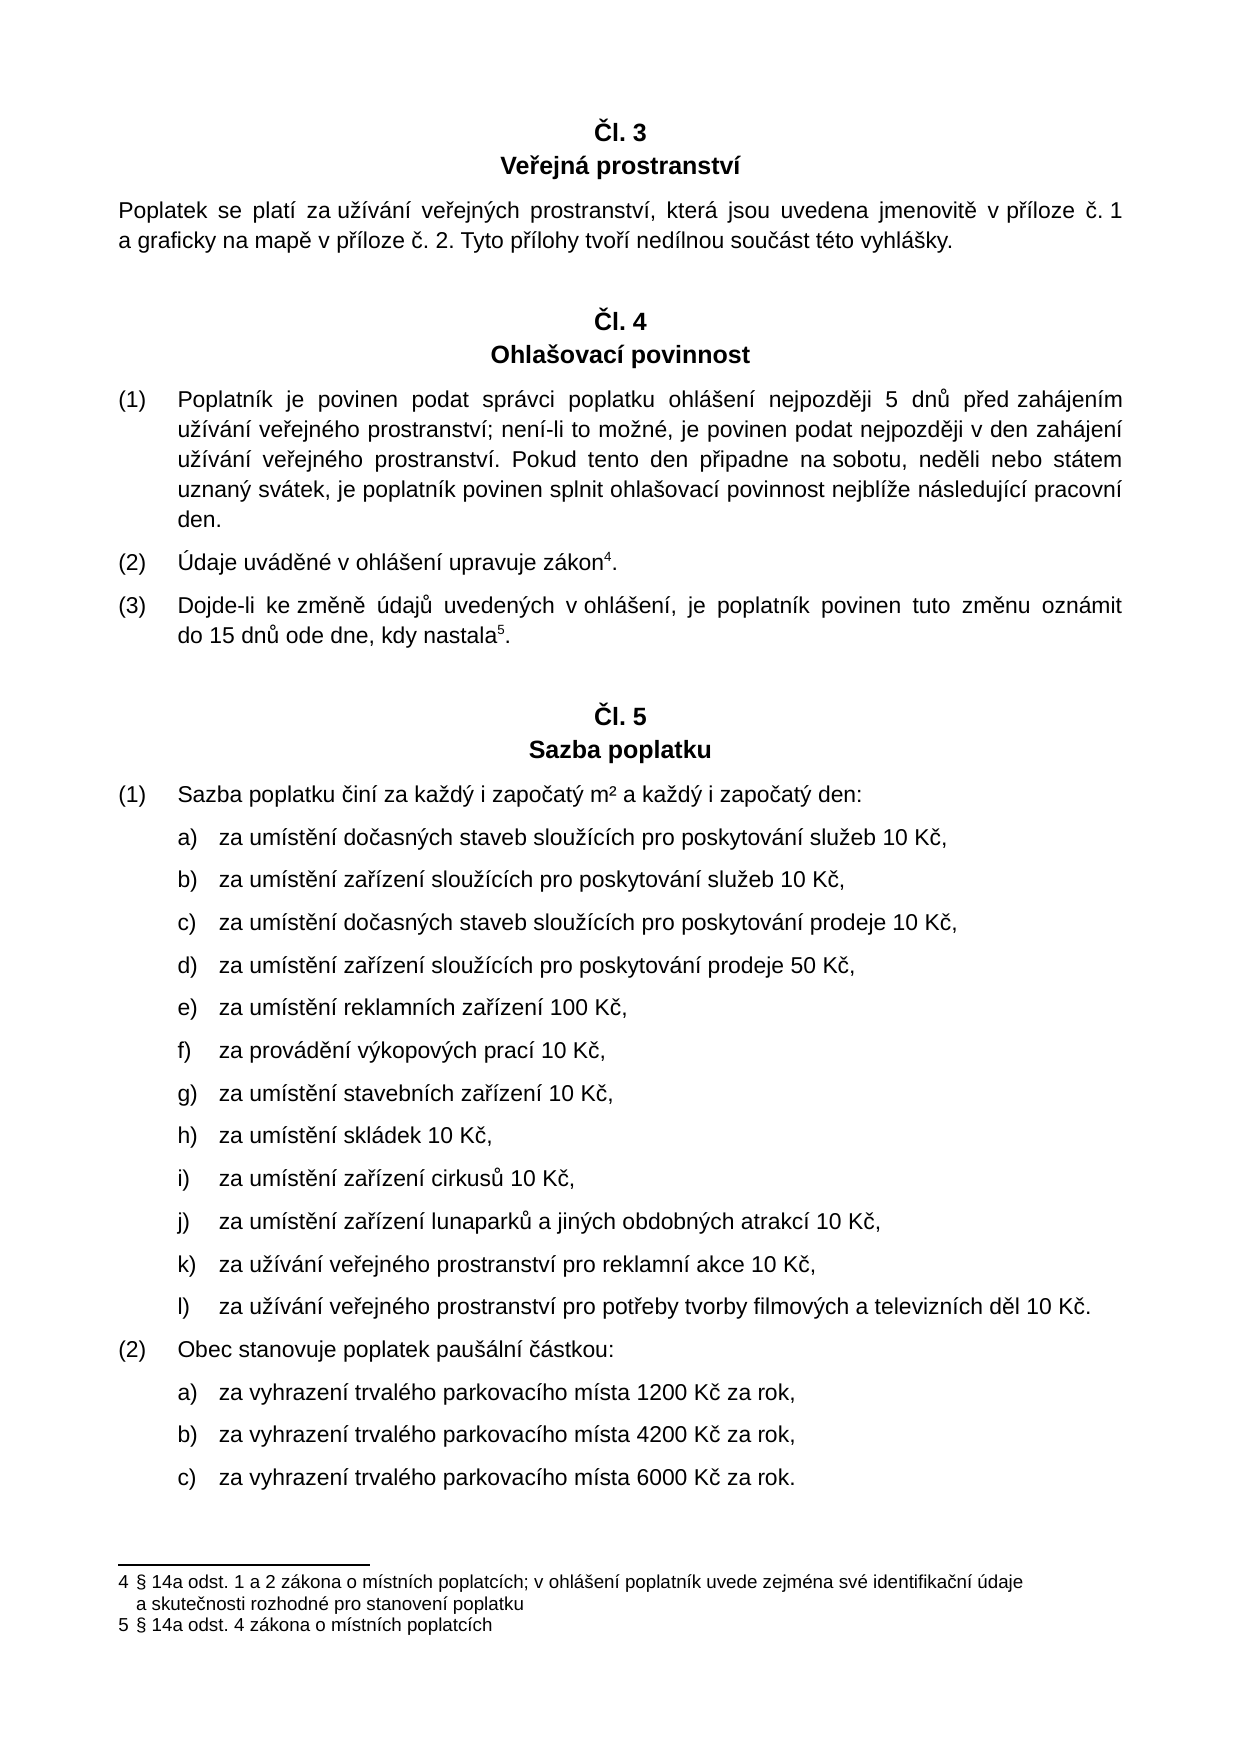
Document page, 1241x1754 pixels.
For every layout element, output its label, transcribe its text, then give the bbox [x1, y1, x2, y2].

list za umístění zařízení cirkusů 10 Kč, [177, 1165, 1122, 1192]
list za vyhrazení trvalého parkovacího místa 4200 Kč za rok, [177, 1421, 1122, 1448]
subtitle Čl. 5 Sazba poplatku [118, 702, 1122, 764]
list za užívání veřejného prostranství pro potřeby tvorby filmových a televizních děl 10 Kč. [177, 1293, 1122, 1320]
list za umístění zařízení lunaparků a jiných obdobných atrakcí 10 Kč, [177, 1208, 1122, 1234]
list za umístění zařízení sloužících pro poskytování služeb 10 Kč, [177, 866, 1122, 893]
list za umístění reklamních zařízení 100 Kč, [177, 994, 1122, 1021]
list za vyhrazení trvalého parkovacího místa 1200 Kč za rok, [177, 1379, 1122, 1405]
subtitle Čl. 4 Ohlašovací povinnost [118, 307, 1122, 369]
list Dojde-li ke změně údajů uvedených v ohlášení, je poplatník povinen tuto změnu oznámit do 15 dnů ode dne, kdy nastala. [118, 592, 1122, 648]
list za provádění výkopových prací 10 Kč, [177, 1037, 1122, 1063]
list za vyhrazení trvalého parkovacího místa 6000 Kč za rok. [177, 1464, 1122, 1491]
list za umístění skládek 10 Kč, [177, 1122, 1122, 1149]
list Obec stanovuje poplatek paušální částkou: [118, 1336, 1122, 1362]
list za umístění dočasných staveb sloužících pro poskytování prodeje 10 Kč, [177, 909, 1122, 935]
list § 14a odst. 4 zákona o místních poplatcích [118, 1614, 1122, 1635]
list za umístění stavebních zařízení 10 Kč, [177, 1080, 1122, 1106]
subtitle Čl. 3 Veřejná prostranství [118, 118, 1122, 180]
list za užívání veřejného prostranství pro reklamní akce 10 Kč, [177, 1251, 1122, 1277]
list za umístění zařízení sloužících pro poskytování prodeje 50 Kč, [177, 952, 1122, 978]
text Poplatek se platí za užívání veřejných prostranství, která jsou uvedena jmenovitě v příloze č. 1 a graficky na mapě v příloze č. 2. Tyto přílohy tvoří nedílnou součást této vyhlášky. [118, 197, 1122, 253]
list § 14a odst. 1 a 2 zákona o místních poplatcích; v ohlášení poplatník uvede zejména své identifikační údaje a skutečnosti rozhodné pro stanovení poplatku [118, 1571, 1122, 1614]
list Sazba poplatku činí za každý i započatý m² a každý i započatý den: [118, 781, 1122, 807]
list za umístění dočasných staveb sloužících pro poskytování služeb 10 Kč, [177, 823, 1122, 850]
list Údaje uváděné v ohlášení upravuje zákon. [118, 549, 1122, 576]
list Poplatník je povinen podat správci poplatku ohlášení nejpozději 5 dnů před zahájením užívání veřejného prostranství; není-li to možné, je povinen podat nejpozději v den zahájení užívání veřejného prostranství. Pokud tento den připadne na sobotu, neděli nebo státem uznaný svátek, je poplatník povinen splnit ohlašovací povinnost nejblíže následující pracovní den. [118, 386, 1122, 533]
